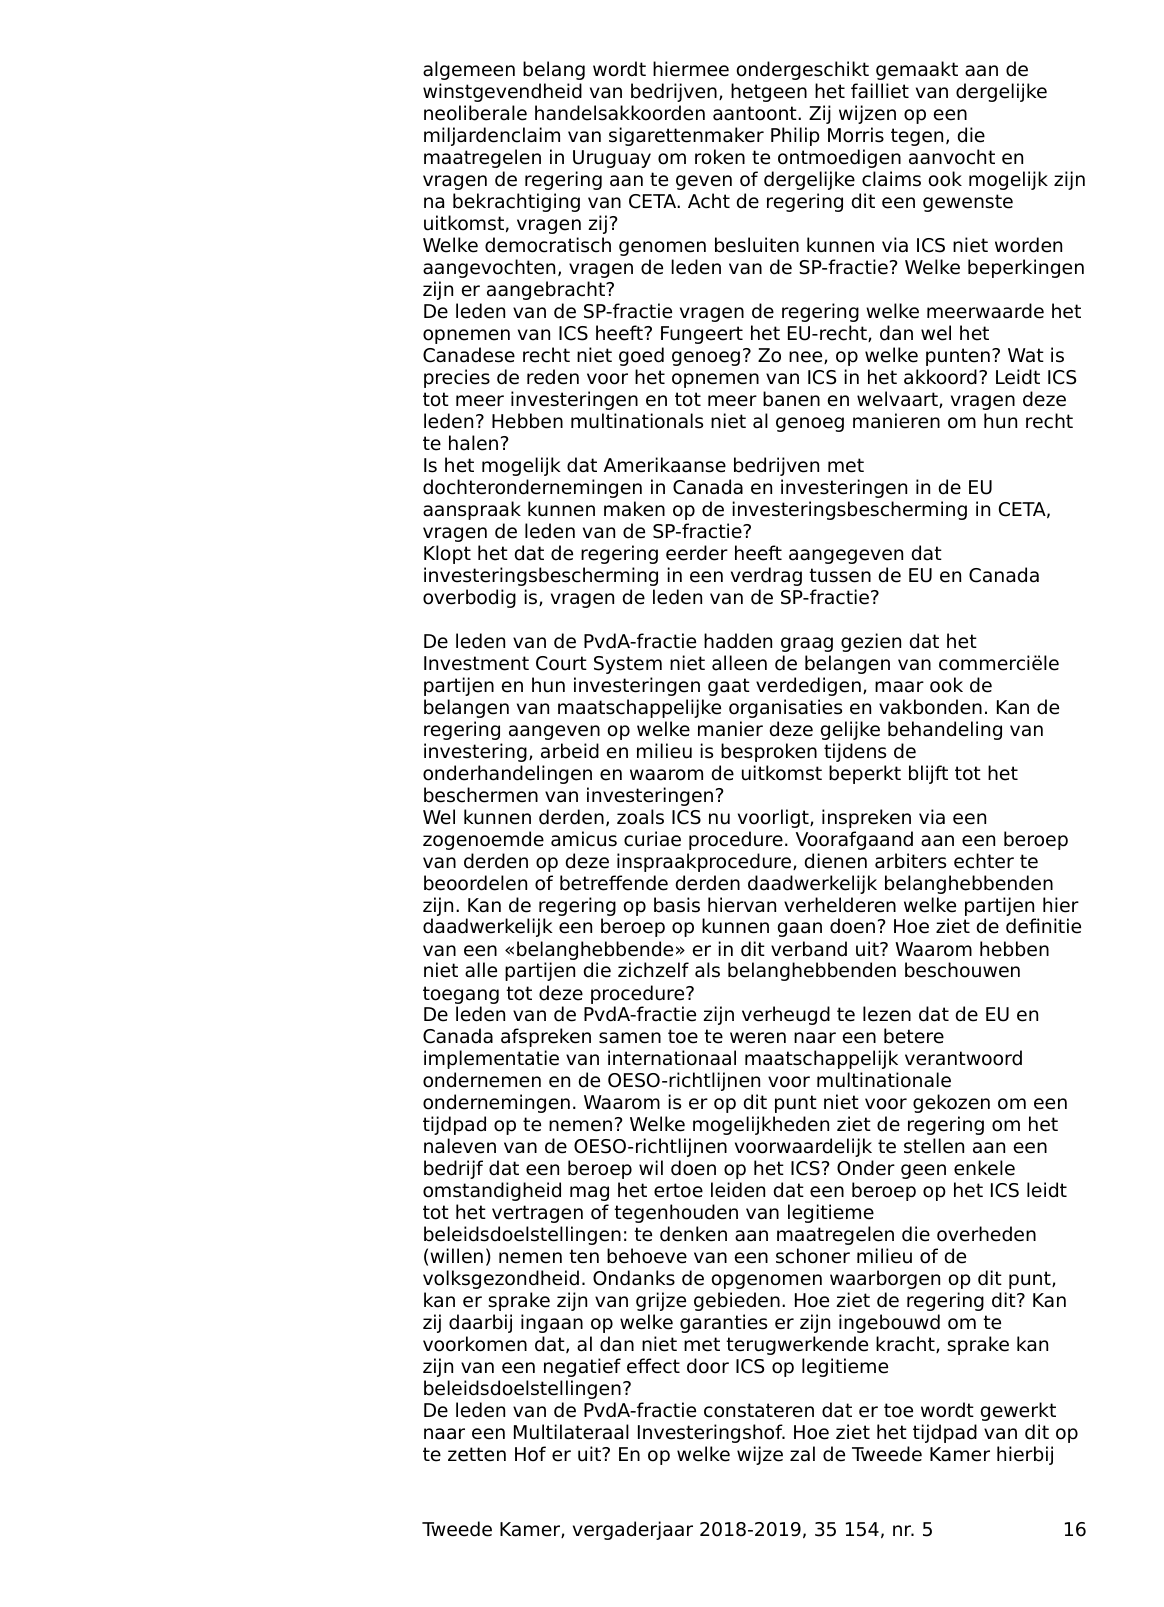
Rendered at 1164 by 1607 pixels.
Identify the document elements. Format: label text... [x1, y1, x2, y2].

text algemeen belang wordt hiermee ondergeschikt gemaakt aan de winstgevendheid van bedrijven, hetgeen het failliet van dergelijke neoliberale handelsakkoorden aantoont. Zij wijzen op een miljardenclaim van sigarettenmaker Philip Morris tegen, die maatregelen in Uruguay om roken te ontmoedigen aanvocht en vragen de regering aan te geven of dergelijke claims ook mogelijk zijn na bekrachtiging van CETA. Acht de regering dit een gewenste uitkomst, vragen zij? [422, 59, 1087, 235]
text Wel kunnen derden, zoals ICS nu voorligt, inspreken via een zogenoemde amicus curiae procedure. Voorafgaand aan een beroep van derden op deze inspraakprocedure, dienen arbiters echter te beoordelen of betreffende derden daadwerkelijk belanghebbenden zijn. Kan de regering op basis hiervan verhelderen welke partijen hier daadwerkelijk een beroep op kunnen gaan doen? Hoe ziet de definitie van een «belanghebbende» er in dit verband uit? Waarom hebben niet alle partijen die zichzelf als belanghebbenden beschouwen toegang tot deze procedure? [422, 807, 1087, 1004]
text De leden van de SP-fractie vragen de regering welke meerwaarde het opnemen van ICS heeft? Fungeert het EU-recht, dan wel het Canadese recht niet goed genoeg? Zo nee, op welke punten? Wat is precies de reden voor het opnemen van ICS in het akkoord? Leidt ICS tot meer investeringen en tot meer banen en welvaart, vragen deze leden? Hebben multinationals niet al genoeg manieren om hun recht te halen? [422, 301, 1087, 455]
text Welke democratisch genomen besluiten kunnen via ICS niet worden aangevochten, vragen de leden van de SP-fractie? Welke beperkingen zijn er aangebracht? [422, 235, 1087, 301]
text De leden van de PvdA-fractie zijn verheugd te lezen dat de EU en Canada afspreken samen toe te weren naar een betere implementatie van internationaal maatschappelijk verantwoord ondernemen en de OESO-richtlijnen voor multinationale ondernemingen. Waarom is er op dit punt niet voor gekozen om een tijdpad op te nemen? Welke mogelijkheden ziet de regering om het naleven van de OESO-richtlijnen voorwaardelijk te stellen aan een bedrijf dat een beroep wil doen op het ICS? Onder geen enkele omstandigheid mag het ertoe leiden dat een beroep op het ICS leidt tot het vertragen of tegenhouden van legitieme beleidsdoelstellingen: te denken aan maatregelen die overheden (willen) nemen ten behoeve van een schoner milieu of de volksgezondheid. Ondanks de opgenomen waarborgen op dit punt, kan er sprake zijn van grijze gebieden. Hoe ziet de regering dit? Kan zij daarbij ingaan op welke garanties er zijn ingebouwd om te voorkomen dat, al dan niet met terugwerkende kracht, sprake kan zijn van een negatief effect door ICS op legitieme beleidsdoelstellingen? [422, 1004, 1087, 1400]
text Klopt het dat de regering eerder heeft aangegeven dat investeringsbescherming in een verdrag tussen de EU en Canada overbodig is, vragen de leden van de SP-fractie? [422, 543, 1087, 608]
text De leden van de PvdA-fractie hadden graag gezien dat het Investment Court System niet alleen de belangen van commerciële partijen en hun investeringen gaat verdedigen, maar ook de belangen van maatschappelijke organisaties en vakbonden. Kan de regering aangeven op welke manier deze gelijke behandeling van investering, arbeid en milieu is besproken tijdens de onderhandelingen en waarom de uitkomst beperkt blijft tot het beschermen van investeringen? [422, 631, 1087, 807]
text Is het mogelijk dat Amerikaanse bedrijven met dochterondernemingen in Canada en investeringen in de EU aanspraak kunnen maken op de investeringsbescherming in CETA, vragen de leden van de SP-fractie? [422, 455, 1087, 543]
text De leden van de PvdA-fractie constateren dat er toe wordt gewerkt naar een Multilateraal Investeringshof. Hoe ziet het tijdpad van dit op te zetten Hof er uit? En op welke wijze zal de Tweede Kamer hierbij [422, 1400, 1087, 1466]
